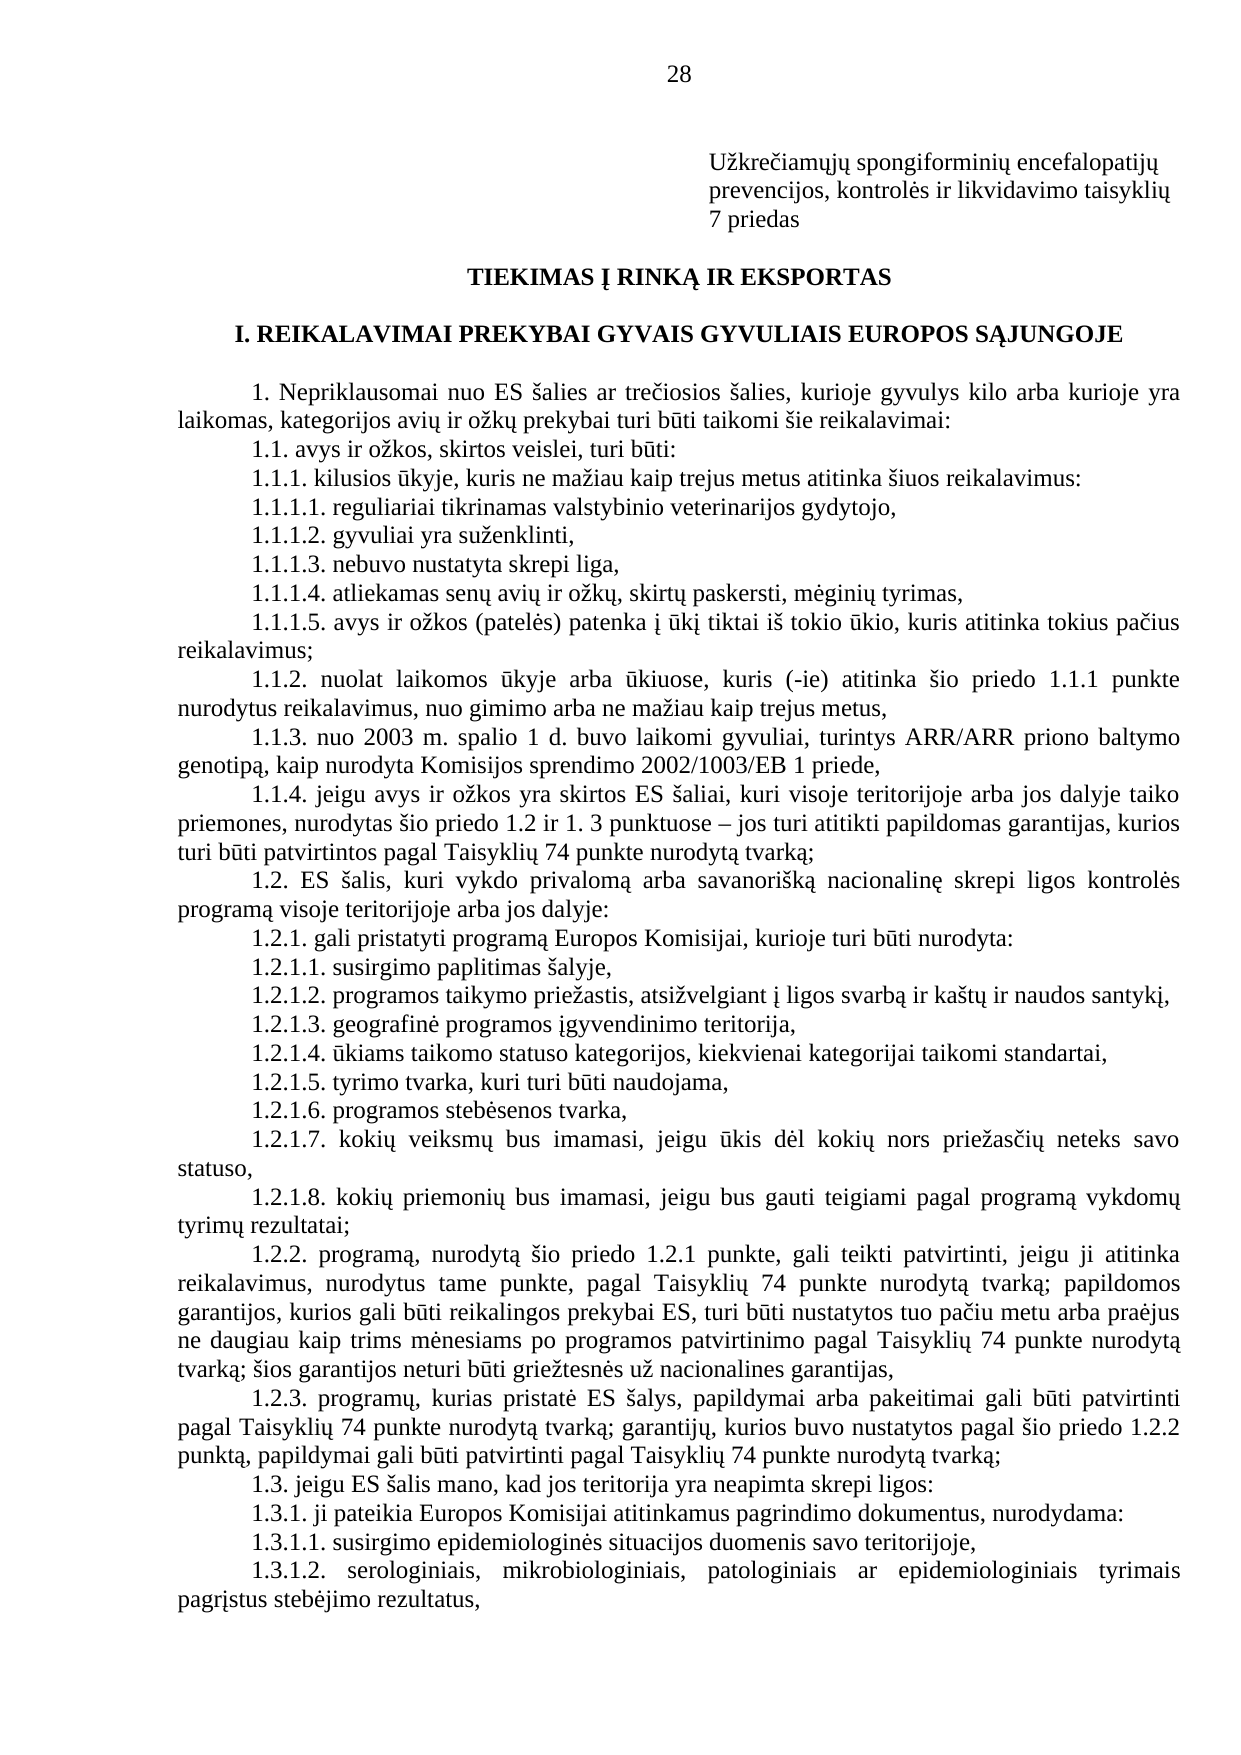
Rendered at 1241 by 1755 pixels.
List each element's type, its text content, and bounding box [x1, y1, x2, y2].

text 1. Nepriklausomai nuo ES šalies ar trečiosios šalies, kurioje gyvulys kilo arba kurioje yra laikomas, kategorijos avių ir ožkų prekybai turi būti taikomi šie reikalavimai: [177, 377, 1181, 434]
text 1.2.1. gali pristatyti programą Europos Komisijai, kurioje turi būti nurodyta: [177, 923, 1181, 952]
text 1.3.1.1. susirgimo epidemiologinės situacijos duomenis savo teritorijoje, [177, 1527, 1181, 1556]
text 1.3.1. ji pateikia Europos Komisijai atitinkamus pagrindimo dokumentus, nurodydama: [177, 1498, 1181, 1527]
text 1.1.1.2. gyvuliai yra suženklinti, [177, 521, 1181, 549]
text 1.1.3. nuo 2003 m. spalio 1 d. buvo laikomi gyvuliai, turintys ARR/ARR priono baltymo genotipą, kaip nurodyta Komisijos sprendimo 2002/1003/EB 1 priede, [177, 722, 1181, 779]
text 1.1.4. jeigu avys ir ožkos yra skirtos ES šaliai, kuri visoje teritorijoje arba jos dalyje taiko priemones, nurodytas šio priedo 1.2 ir 1. 3 punktuose – jos turi atitikti papildomas garantijas, kurios turi būti patvirtintos pagal Taisyklių 74 punkte nurodytą tvarką; [177, 779, 1181, 866]
text 1.1. avys ir ožkos, skirtos veislei, turi būti: [177, 434, 1181, 463]
text 1.2. ES šalis, kuri vykdo privalomą arba savanorišką nacionalinę skrepi ligos kontrolės programą visoje teritorijoje arba jos dalyje: [177, 866, 1181, 923]
text 1.2.3. programų, kurias pristatė ES šalys, papildymai arba pakeitimai gali būti patvirtinti pagal Taisyklių 74 punkte nurodytą tvarką; garantijų, kurios buvo nustatytos pagal šio priedo 1.2.2 punktą, papildymai gali būti patvirtinti pagal Taisyklių 74 punkte nurodytą tvarką; [177, 1383, 1181, 1469]
text 1.2.1.2. programos taikymo priežastis, atsižvelgiant į ligos svarbą ir kaštų ir naudos santykį, [177, 981, 1181, 1009]
text Užkrečiamųjų spongiforminių encefalopatijų [177, 147, 1181, 176]
text 1.2.1.1. susirgimo paplitimas šalyje, [177, 952, 1181, 981]
text prevencijos, kontrolės ir likvidavimo taisyklių [177, 176, 1181, 204]
text 1.1.1.5. avys ir ožkos (patelės) patenka į ūkį tiktai iš tokio ūkio, kuris atitinka tokius pačius reikalavimus; [177, 607, 1181, 664]
text 1.1.1.3. nebuvo nustatyta skrepi liga, [177, 549, 1181, 578]
text 1.3. jeigu ES šalis mano, kad jos teritorija yra neapimta skrepi ligos: [177, 1469, 1181, 1498]
text 1.1.2. nuolat laikomos ūkyje arba ūkiuose, kuris (-ie) atitinka šio priedo 1.1.1 punkte nurodytus reikalavimus, nuo gimimo arba ne mažiau kaip trejus metus, [177, 664, 1181, 722]
text 1.2.2. programą, nurodytą šio priedo 1.2.1 punkte, gali teikti patvirtinti, jeigu ji atitinka reikalavimus, nurodytus tame punkte, pagal Taisyklių 74 punkte nurodytą tvarką; papildomos garantijos, kurios gali būti reikalingos prekybai ES, turi būti nustatytos tuo pačiu metu arba praėjus ne daugiau kaip trims mėnesiams po programos patvirtinimo pagal Taisyklių 74 punkte nurodytą tvarką; šios garantijos neturi būti griežtesnės už nacionalines garantijas, [177, 1239, 1181, 1383]
text 1.2.1.3. geografinė programos įgyvendinimo teritorija, [177, 1009, 1181, 1038]
text 1.1.1. kilusios ūkyje, kuris ne mažiau kaip trejus metus atitinka šiuos reikalavimus: [177, 463, 1181, 492]
text 1.2.1.8. kokių priemonių bus imamasi, jeigu bus gauti teigiami pagal programą vykdomų tyrimų rezultatai; [177, 1182, 1181, 1239]
text 1.2.1.6. programos stebėsenos tvarka, [177, 1096, 1181, 1124]
text 1.2.1.7. kokių veiksmų bus imamasi, jeigu ūkis dėl kokių nors priežasčių neteks savo statuso, [177, 1124, 1181, 1182]
text I. REIKALAVIMAI PREKYBAI GYVAIS GYVULIAIS EUROPOS SĄJUNGOJE [177, 319, 1181, 348]
text 1.3.1.2. serologiniais, mikrobiologiniais, patologiniais ar epidemiologiniais tyrimais pagrįstus stebėjimo rezultatus, [177, 1556, 1181, 1613]
text 1.1.1.1. reguliariai tikrinamas valstybinio veterinarijos gydytojo, [177, 492, 1181, 521]
text TIEKIMAS Į RINKĄ IR EKSPORTAS [177, 262, 1181, 291]
text 1.2.1.4. ūkiams taikomo statuso kategorijos, kiekvienai kategorijai taikomi standartai, [177, 1038, 1181, 1067]
text 7 priedas [177, 204, 1181, 233]
text 1.1.1.4. atliekamas senų avių ir ožkų, skirtų paskersti, mėginių tyrimas, [177, 578, 1181, 607]
text 1.2.1.5. tyrimo tvarka, kuri turi būti naudojama, [177, 1067, 1181, 1096]
